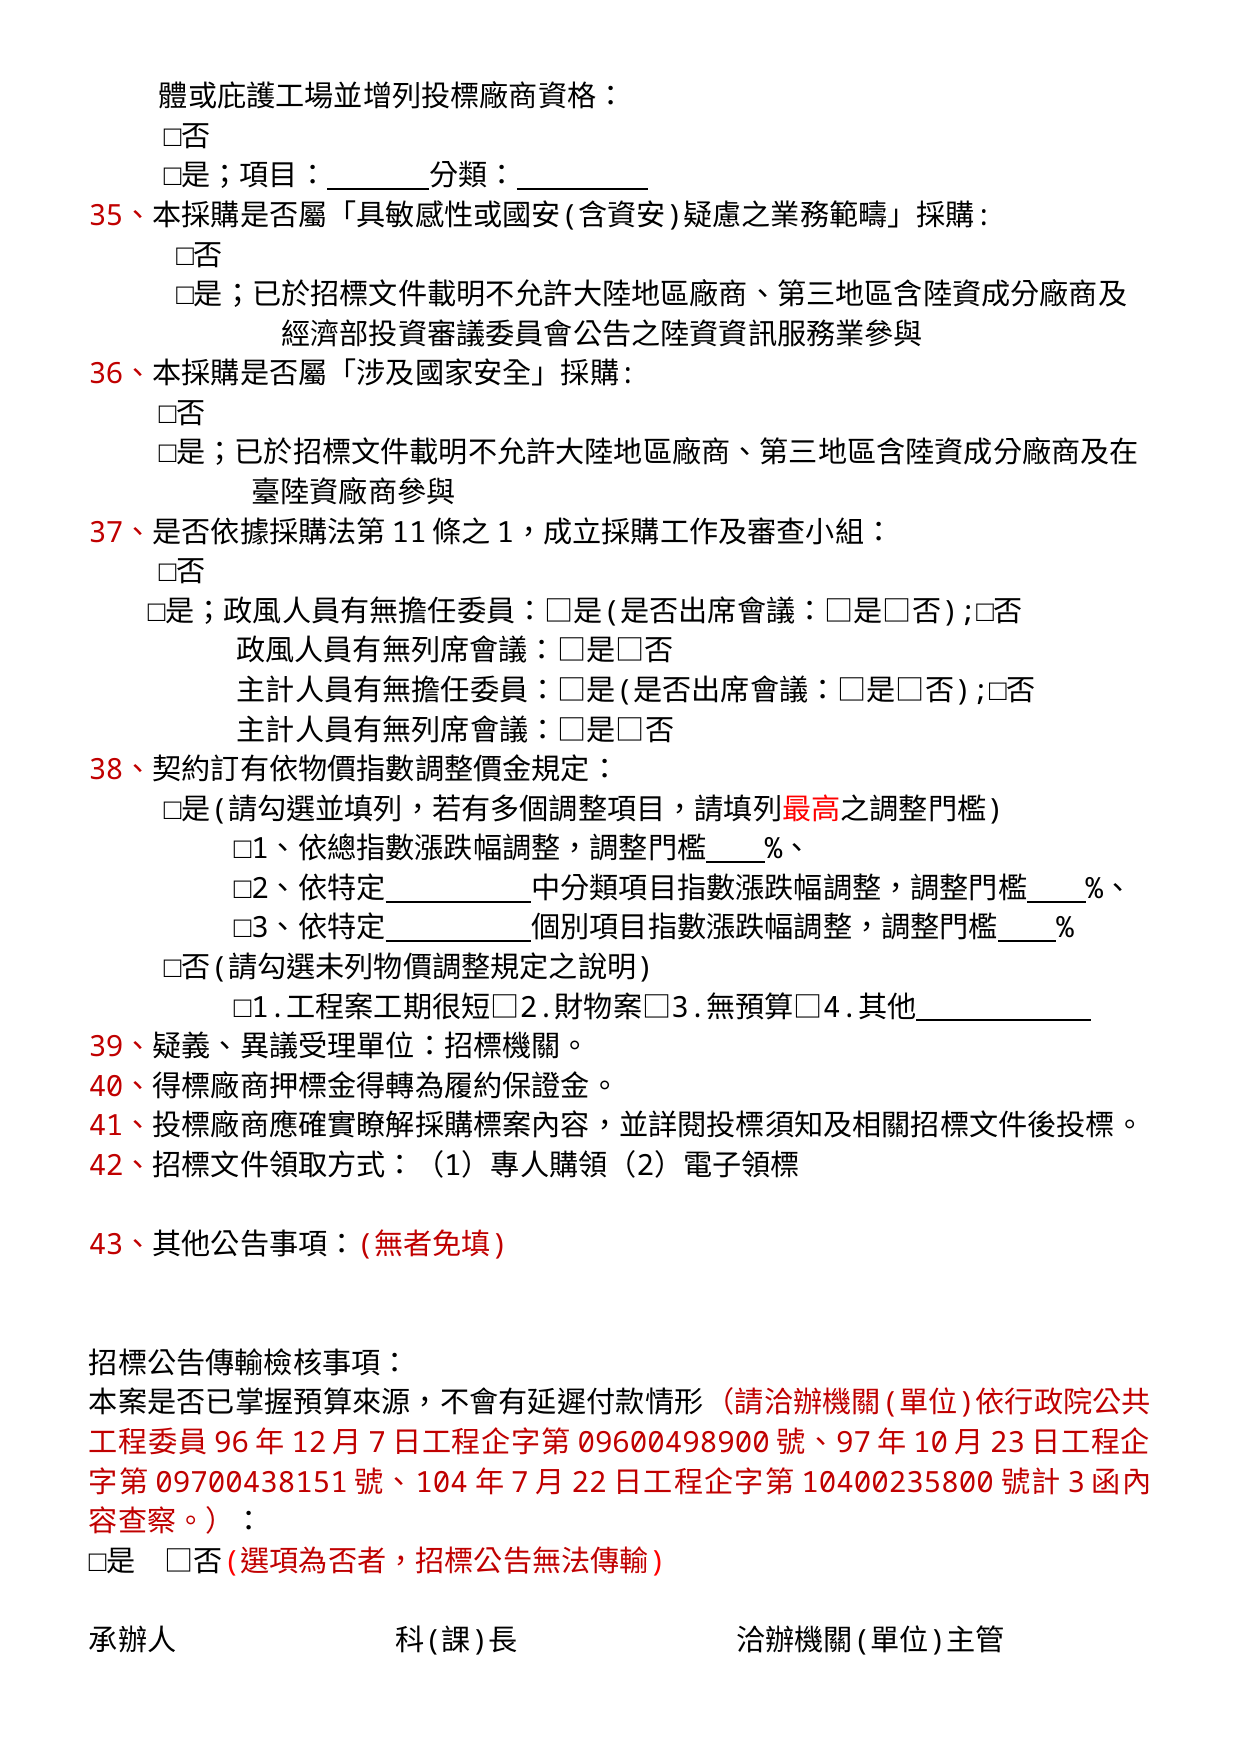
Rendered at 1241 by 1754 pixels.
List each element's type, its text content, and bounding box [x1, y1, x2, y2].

list 得標廠商押標金得轉為履約保證金。 [89, 1064, 1152, 1104]
list 其他公告事項：(無者免填) [89, 1223, 1152, 1262]
text □否 [89, 550, 1152, 589]
text □是(請勾選並填列，若有多個調整項目，請填列最高之調整門檻) [164, 787, 1152, 827]
text □是；項目： 分類： 。 [164, 154, 1152, 194]
text 臺陸資廠商參與 [164, 471, 1152, 510]
text □2、依特定 中分類項目指數漲跌幅調整，調整門檻 %、 [164, 867, 1152, 906]
text □是；已於招標文件載明不允許大陸地區廠商、第三地區含陸資成分廠商及 [89, 273, 1152, 312]
text 體或庇護工場並增列投標廠商資格： [89, 75, 1152, 114]
list 疑義、異議受理單位：招標機關。 [89, 1025, 1152, 1064]
text □否 [164, 114, 1152, 154]
text 本案是否已掌握預算來源，不會有延遲付款情形（請洽辦機關(單位)依行政院公共工程委員96年12月7日工程企字第09600498900號、97年10月23日工程企字第09700438151號、104年7月22日工程企字第10400235800號計3函內容查察。）： [89, 1381, 1152, 1539]
text □否 [89, 392, 1152, 431]
text 政風人員有無列席會議：□是□否 [148, 629, 1152, 669]
text 經濟部投資審議委員會公告之陸資資訊服務業參與 [89, 312, 1152, 352]
text □否(請勾選未列物價調整規定之說明) [164, 946, 1152, 985]
text 主計人員有無列席會議：□是□否 [236, 708, 1152, 748]
list 本採購是否屬「具敏感性或國安(含資安)疑慮之業務範疇」採購: [89, 194, 1152, 233]
list 本採購是否屬「涉及國家安全」採購: [89, 352, 1152, 392]
list 契約訂有依物價指數調整價金規定： [89, 748, 1152, 787]
text □否 [89, 233, 1152, 273]
text □是；政風人員有無擔任委員：□是(是否出席會議：□是□否);□否 [148, 589, 1152, 629]
text □1、依總指數漲跌幅調整，調整門檻 %、 [164, 827, 1152, 867]
list 投標廠商應確實瞭解採購標案內容，並詳閱投標須知及相關招標文件後投標。 [89, 1104, 1152, 1144]
list 是否依據採購法第11條之1，成立採購工作及審查小組： [89, 510, 1152, 550]
text 招標公告傳輸檢核事項： [89, 1342, 1152, 1381]
text □是；已於招標文件載明不允許大陸地區廠商、第三地區含陸資成分廠商及在 [89, 431, 1152, 471]
text 主計人員有無擔任委員：□是(是否出席會議：□是□否);□否 [236, 669, 1152, 708]
text □1.工程案工期很短□2.財物案□3.無預算□4.其他 。 [164, 985, 1152, 1025]
text 承辦人 科(課)長 洽辦機關(單位)主管 [89, 1619, 1152, 1658]
list 招標文件領取方式：（1）專人購領（2）電子領標 [89, 1144, 1152, 1183]
text □是 □否(選項為否者，招標公告無法傳輸) [89, 1539, 1152, 1579]
text □3、依特定 個別項目指數漲跌幅調整，調整門檻 % [164, 906, 1152, 946]
